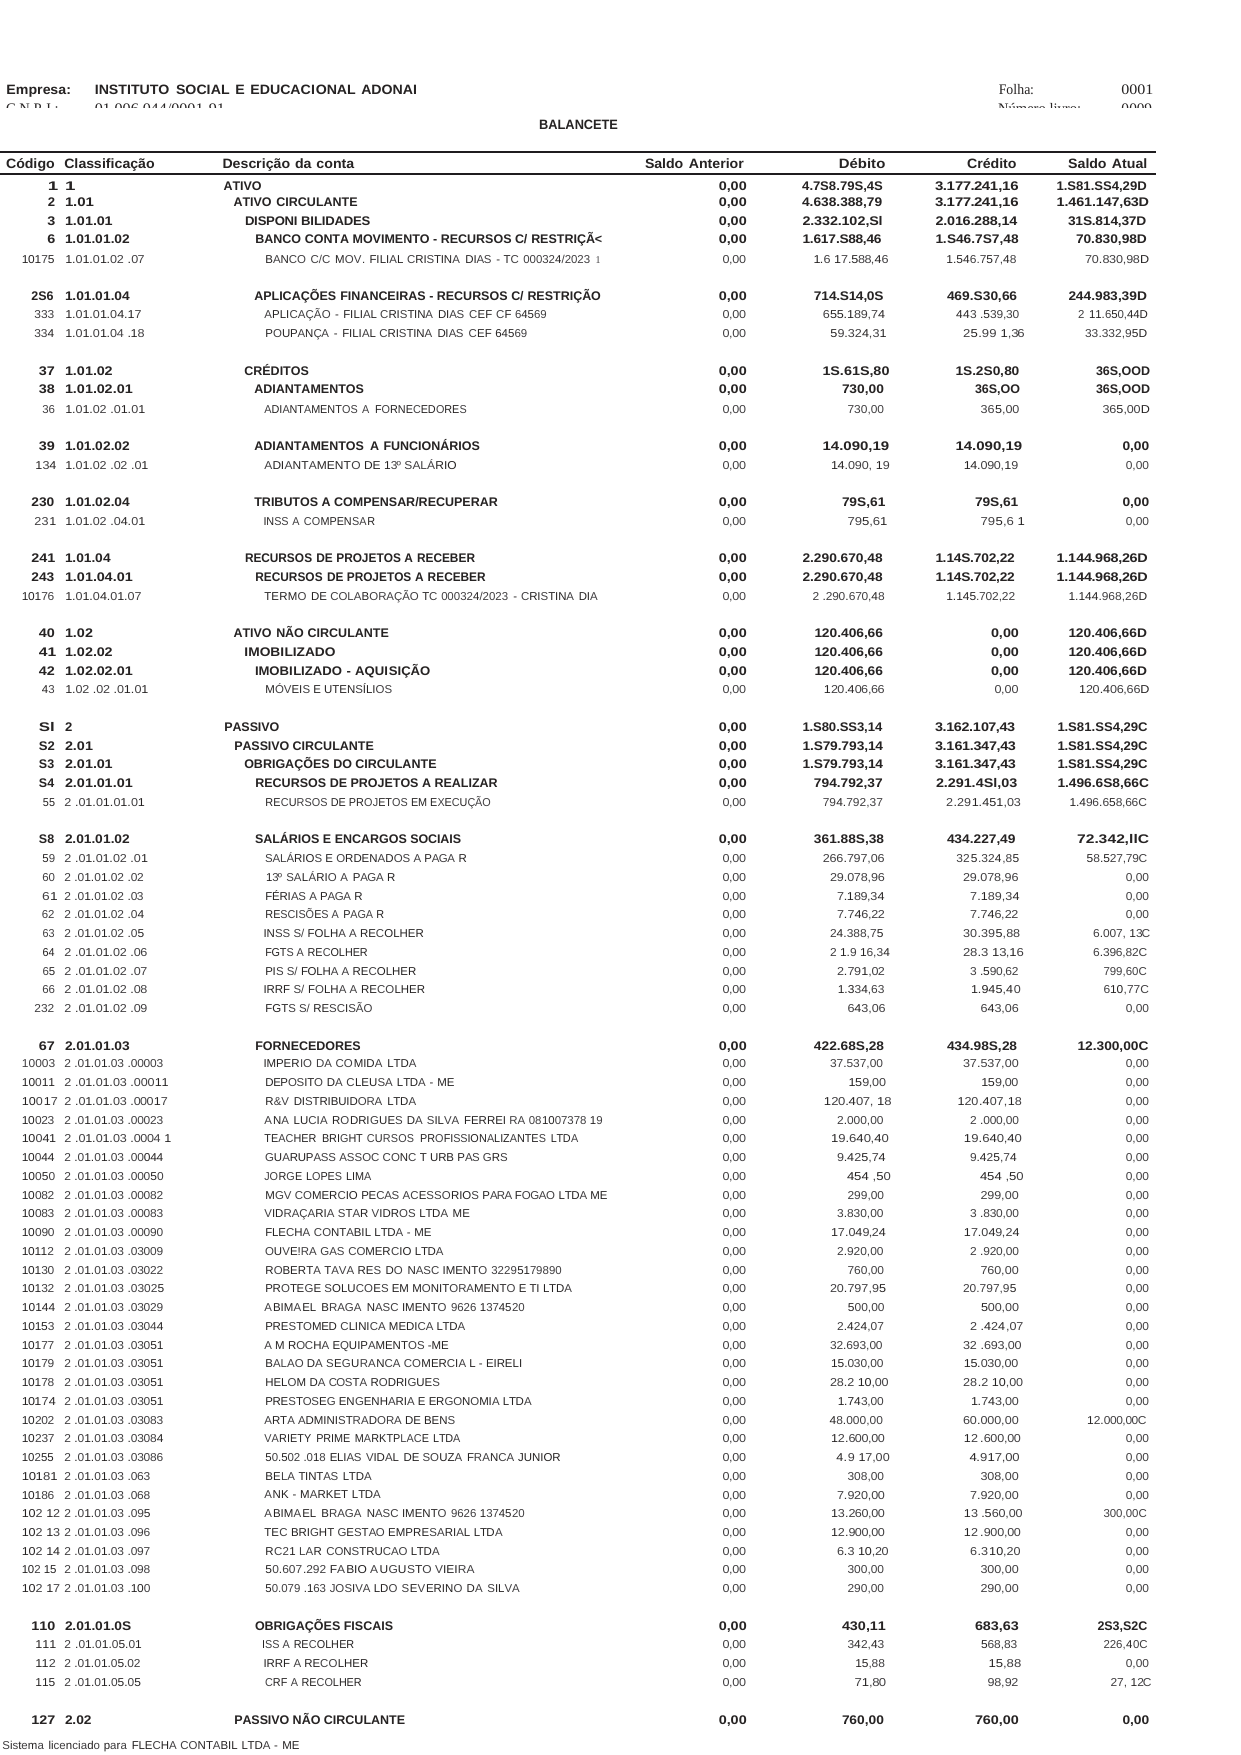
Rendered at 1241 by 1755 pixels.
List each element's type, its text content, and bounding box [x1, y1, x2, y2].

table_cell 3 .590,62 [911, 962, 1039, 981]
table_cell FGTS S/ RESCISÃO [193, 999, 631, 1027]
table_cell 655.189,74 [774, 306, 911, 324]
table_cell 1.02 [61, 615, 193, 643]
table_cell 0,00 [1039, 1524, 1156, 1542]
table_cell 3.162.107,43 [911, 708, 1039, 737]
table_cell 10023 [0, 1111, 61, 1130]
table_cell 6.310,20 [911, 1542, 1039, 1561]
table_cell HELOM DA COSTA RODRIGUES [193, 1374, 631, 1392]
table_cell 2 .01.01.02 .08 [61, 981, 193, 999]
table_cell 0,00 [631, 1411, 774, 1430]
table_cell 0,00 [631, 1336, 774, 1355]
table_cell 12.000,00C [1039, 1411, 1156, 1430]
table_cell 159,00 [774, 1074, 911, 1092]
table_cell OUVE!RA GAS COMERCIO LTDA [193, 1243, 631, 1261]
table_cell 454 ,50 [911, 1168, 1039, 1186]
table_cell 0,00 [1039, 1430, 1156, 1449]
table_cell 14.090,19 [911, 428, 1039, 456]
table_cell 25.99 1,36 [911, 325, 1039, 353]
table_cell 10090 [0, 1224, 61, 1242]
table_cell 342,43 [774, 1636, 911, 1654]
table_cell 454 ,50 [774, 1168, 911, 1186]
table_cell 0,00 [911, 615, 1039, 643]
table_cell 31S.814,37D [1039, 212, 1156, 231]
table_cell 500,00 [911, 1299, 1039, 1317]
table_cell 0,00 [631, 568, 774, 587]
table_cell 0,00 [631, 737, 774, 755]
table_cell 0,00 [631, 588, 774, 615]
table_cell Código [0, 153, 61, 172]
table_cell 0,00 [631, 1505, 774, 1523]
table_cell 0,00 [631, 456, 774, 484]
table_cell 0,00 [1039, 1111, 1156, 1130]
table_cell 0,00 [631, 962, 774, 981]
table_cell 20.797,95 [774, 1280, 911, 1299]
table_cell 0,00 [631, 1607, 774, 1636]
table_cell 1.01.04 [61, 540, 193, 568]
table_cell 2 .01.01.03 .096 [61, 1524, 193, 1542]
table_cell 1.334,63 [774, 981, 911, 999]
table_cell 2 .01.01.02 .09 [61, 999, 193, 1027]
table_cell 0,00 [631, 540, 774, 568]
table_cell ADIANTAMENTO DE 13º SALÁRIO [193, 456, 631, 484]
table_cell 1.546.757,48 [911, 250, 1039, 278]
table_cell 3.177.241,16 [911, 193, 1039, 212]
table_cell 0,00 [631, 981, 774, 999]
table_cell TEC BRIGHT GESTAO EMPRESARIAL LTDA [193, 1524, 631, 1542]
table_cell 0,00 [1039, 1093, 1156, 1111]
table_cell 0,00 [631, 1280, 774, 1299]
table_cell 7.746,22 [911, 906, 1039, 924]
table_cell 37.537,00 [911, 1055, 1039, 1073]
table_cell PIS S/ FOLHA A RECOLHER [193, 962, 631, 981]
table_cell 2 .01.01.03 .00023 [61, 1111, 193, 1130]
table_cell 643,06 [774, 999, 911, 1027]
table_cell 0,00 [1039, 1130, 1156, 1149]
table_cell ARTA ADMINISTRADORA DE BENS [193, 1411, 631, 1430]
table_cell 120.406,66 [774, 643, 911, 662]
table_cell VARIETY PRIME MARKTPLACE LTDA [193, 1430, 631, 1449]
table_cell 0,00 [631, 353, 774, 381]
table_cell 37.537,00 [774, 1055, 911, 1073]
table_cell 36 [0, 400, 61, 428]
table_cell 308,00 [774, 1468, 911, 1486]
table_cell 0,00 [1039, 1580, 1156, 1607]
table_cell 2 .01.01.03 .063 [61, 1468, 193, 1486]
table_cell ADIANTAMENTOS [193, 381, 631, 400]
table_cell 2 .920,00 [911, 1243, 1039, 1261]
table_cell TERMO DE COLABORAÇÃO TC 000324/2023 - CRISTINA DIA [193, 588, 631, 615]
table_cell Descrição da conta [193, 153, 631, 172]
table_cell 434.98S,28 [911, 1027, 1039, 1055]
table_cell 1.02.02.01 [61, 662, 193, 681]
table_cell 13º SALÁRIO A PAGA R [193, 868, 631, 887]
table_cell 102 15 [0, 1561, 61, 1579]
table_cell 10255 [0, 1449, 61, 1467]
table_cell 36S,OOD [1039, 353, 1156, 381]
table_cell 72.342,llC [1039, 821, 1156, 849]
table_cell 365,00D [1039, 400, 1156, 428]
table_cell Crédito [911, 153, 1039, 172]
table_cell Débito [774, 153, 911, 172]
table_cell 1.02 .02 .01.01 [61, 681, 193, 708]
table_cell 0,00 [1039, 1468, 1156, 1486]
table_header INSTITUTO SOCIAL E EDUCACIONAL ADONAI [84, 80, 707, 99]
table_cell 760,00 [911, 1701, 1039, 1737]
table_cell IRRF S/ FOLHA A RECOLHER [193, 981, 631, 999]
table_cell BELA TINTAS LTDA [193, 1468, 631, 1486]
table_cell 115 [0, 1673, 61, 1701]
table_cell 0,00 [1039, 1374, 1156, 1392]
table_cell 1.S79.793,14 [774, 755, 911, 774]
table_cell 1 [0, 175, 61, 193]
table_cell 0,00 [1039, 1149, 1156, 1167]
table_cell 15.030,00 [774, 1355, 911, 1374]
table_cell 2 .01.01.03 .03086 [61, 1449, 193, 1467]
table_cell 1.01.04.01 [61, 568, 193, 587]
table_cell 29.078,96 [911, 868, 1039, 887]
table_cell 01.006.044/0001-91 [84, 99, 707, 108]
table_cell 60 [0, 868, 61, 887]
table_cell 7.920,00 [774, 1486, 911, 1505]
table_cell 230 [0, 484, 61, 512]
table_cell 3.177.241,16 [911, 175, 1039, 193]
table_cell 0,00 [911, 681, 1039, 708]
table_cell 2.01 [61, 737, 193, 755]
table_cell ABIMAEL BRAGA NASC IMENTO 9626 1374520 [193, 1299, 631, 1317]
table_cell 2 .01.01.03 .098 [61, 1561, 193, 1579]
table_cell 0,00 [1039, 456, 1156, 484]
table_cell 2 .01.01.01.01 [61, 793, 193, 821]
table_cell 0,00 [631, 708, 774, 737]
table_cell 2 .01.01.03 .00011 [61, 1074, 193, 1092]
table_cell 1.496.658,66C [1039, 793, 1156, 821]
table_cell 4.7S8.79S,4S [774, 175, 911, 193]
table_cell 2.290.670,48 [774, 568, 911, 587]
table_cell 1.144.968,26D [1039, 540, 1156, 568]
table_cell 2.01.01.03 [61, 1027, 193, 1055]
table_cell C.N.P.J.: [0, 99, 83, 108]
table_cell 1.617.S88,46 [774, 231, 911, 250]
table_cell 120.406,66 [774, 662, 911, 681]
table_cell 42 [0, 662, 61, 681]
table_cell 127 [0, 1701, 61, 1737]
table_cell 71,80 [774, 1673, 911, 1701]
table_cell 10176 [0, 588, 61, 615]
table_cell 1.01.01.02 [61, 231, 193, 250]
table_cell 1.01.01.04.17 [61, 306, 193, 324]
table_cell 79S,61 [774, 484, 911, 512]
table_cell 0,00 [631, 1449, 774, 1467]
table_cell 0,00 [631, 924, 774, 943]
table_cell SALÁRIOS E ORDENADOS A PAGA R [193, 850, 631, 868]
table_cell 0,00 [1039, 1449, 1156, 1467]
table_cell 66 [0, 981, 61, 999]
table_cell 1.S81.SS4,29D [1039, 175, 1156, 193]
table_cell 243 [0, 568, 61, 587]
table_cell 65 [0, 962, 61, 981]
table_cell RECURSOS DE PROJETOS EM EXECUÇÃO [193, 793, 631, 821]
table_cell 1.01.02 .01.01 [61, 400, 193, 428]
table_cell 50.607.292 FABIO AUGUSTO VIEIRA [193, 1561, 631, 1579]
table_cell 12 .600,00 [911, 1430, 1039, 1449]
table_cell 30.395,88 [911, 924, 1039, 943]
table_cell ATIVO CIRCULANTE [193, 193, 631, 212]
table_cell 15,88 [774, 1655, 911, 1673]
table_cell 2 .01.01.03 .00090 [61, 1224, 193, 1242]
table_cell 2.01.01.02 [61, 821, 193, 849]
table_cell 61 [0, 887, 61, 906]
table_cell 2 .01.01.03 .068 [61, 1486, 193, 1505]
table_cell 2 .01.01.05.01 [61, 1636, 193, 1654]
table_cell 7.920,00 [911, 1486, 1039, 1505]
table_cell 0,00 [631, 1374, 774, 1392]
table_cell 2 .290.670,48 [774, 588, 911, 615]
table_cell 0,00 [1039, 1205, 1156, 1223]
table_cell 120.406,66D [1039, 643, 1156, 662]
table_cell 10144 [0, 1299, 61, 1317]
table_cell 430,11 [774, 1607, 911, 1636]
table_cell 2 .01.01.02 .01 [61, 850, 193, 868]
table_cell 0,00 [631, 325, 774, 353]
table_cell TRIBUTOS A COMPENSAR/RECUPERAR [193, 484, 631, 512]
table_cell JORGE LOPES LIMA [193, 1168, 631, 1186]
table_cell 14.090,19 [911, 456, 1039, 484]
table_cell APLICAÇÃO - FILIAL CRISTINA DIAS CEF CF 64569 [193, 306, 631, 324]
table_cell FÉRIAS A PAGA R [193, 887, 631, 906]
table_header BALANCETE [193, 108, 631, 151]
table_cell 6.007, 13C [1039, 924, 1156, 943]
table_cell 50.079 .163 JOSIVA LDO SEVERINO DA SILVA [193, 1580, 631, 1607]
table_cell 0,00 [631, 250, 774, 278]
table_cell 0,00 [1039, 1318, 1156, 1336]
table_cell 0,00 [1039, 1261, 1156, 1280]
table_cell 2.920,00 [774, 1243, 911, 1261]
table_cell 102 13 [0, 1524, 61, 1542]
table_cell IMOBILIZADO [193, 643, 631, 662]
table_cell PASSIVO [193, 708, 631, 737]
table_cell 102 12 [0, 1505, 61, 1523]
table_cell 13 .560,00 [911, 1505, 1039, 1523]
table_cell 120.406,66D [1039, 662, 1156, 681]
table_cell 9.425,74 [774, 1149, 911, 1167]
table_cell 1.14S.702,22 [911, 568, 1039, 587]
table_cell IRRF A RECOLHER [193, 1655, 631, 1673]
table_cell 2 .01.01.05.02 [61, 1655, 193, 1673]
table_cell 2.016.288,14 [911, 212, 1039, 231]
table_cell 1S.61S,80 [774, 353, 911, 381]
table_cell 2 .01.01.03 .00050 [61, 1168, 193, 1186]
table_cell 120.406,66 [774, 615, 911, 643]
table_cell 2 .01.01.03 .03044 [61, 1318, 193, 1336]
table_cell 40 [0, 615, 61, 643]
table_cell 7.189,34 [911, 887, 1039, 906]
table_cell SALÁRIOS E ENCARGOS SOCIAIS [193, 821, 631, 849]
table_cell 1.S81.SS4,29C [1039, 755, 1156, 774]
table_cell 0,00 [1039, 887, 1156, 906]
table_cell 63 [0, 924, 61, 943]
table_cell 1.01.02 [61, 353, 193, 381]
table_cell 1.01.01.02 .07 [61, 250, 193, 278]
table_cell 17.049,24 [911, 1224, 1039, 1242]
table_cell 2 .01.01.03 .03025 [61, 1280, 193, 1299]
table_cell 760,00 [774, 1701, 911, 1737]
table_cell 1.S80.SS3,14 [774, 708, 911, 737]
table_cell 2 .01.01.03 .03022 [61, 1261, 193, 1280]
table_cell 1.01.01.04 [61, 278, 193, 306]
table_cell FGTS A RECOLHER [193, 943, 631, 962]
table_cell 361.88S,38 [774, 821, 911, 849]
table_cell 794.792,37 [774, 774, 911, 793]
table_cell ISS A RECOLHER [193, 1636, 631, 1654]
table_cell 10112 [0, 1243, 61, 1261]
table_cell 0,00 [631, 1261, 774, 1280]
table_cell 0,00 [631, 1636, 774, 1654]
table_cell 0,00 [911, 643, 1039, 662]
table_cell 10175 [0, 250, 61, 278]
table_cell 15.030,00 [911, 1355, 1039, 1374]
table_cell 0,00 [631, 643, 774, 662]
table_cell 10179 [0, 1355, 61, 1374]
table_cell 0,00 [1039, 1280, 1156, 1299]
table_cell 12.900,00 [774, 1524, 911, 1542]
table_cell 2 .01.01.03 .03009 [61, 1243, 193, 1261]
table_cell 1.02.02 [61, 643, 193, 662]
table_cell 32 .693,00 [911, 1336, 1039, 1355]
table_cell 10044 [0, 1149, 61, 1167]
table_cell 17.049,24 [774, 1224, 911, 1242]
table_cell 0,00 [631, 1580, 774, 1607]
table_cell 714.S14,0S [774, 278, 911, 306]
table_cell 60.000,00 [911, 1411, 1039, 1430]
table_cell 28.3 13,16 [911, 943, 1039, 962]
table_cell 795,61 [774, 513, 911, 540]
table_cell 6.396,82C [1039, 943, 1156, 962]
table_cell 10186 [0, 1486, 61, 1505]
table_cell 0,00 [631, 681, 774, 708]
table_cell 19.640,40 [774, 1130, 911, 1149]
table_cell S8 [0, 821, 61, 849]
table_cell 2.01.01.01 [61, 774, 193, 793]
table_cell 0,00 [631, 850, 774, 868]
table_cell 0,00 [631, 1149, 774, 1167]
table_cell 0,00 [631, 212, 774, 231]
table_cell VIDRAÇARIA STAR VIDROS LTDA ME [193, 1205, 631, 1223]
table_cell ATIVO NÃO CIRCULANTE [193, 615, 631, 643]
table_cell 0,00 [631, 1055, 774, 1073]
table_cell 10003 [0, 1055, 61, 1073]
table_cell INSS A COMPENSAR [193, 513, 631, 540]
table_cell 2 .01.01.05.05 [61, 1673, 193, 1701]
table_cell ADIANTAMENTOS A FUNCIONÁRIOS [193, 428, 631, 456]
table_cell 2.01.01.0S [61, 1607, 193, 1636]
table_cell 0,00 [631, 1074, 774, 1092]
table_cell 3.161.347,43 [911, 737, 1039, 755]
table_cell 10083 [0, 1205, 61, 1223]
table_cell 15,88 [911, 1655, 1039, 1673]
table_cell 794.792,37 [774, 793, 911, 821]
table_cell 0,00 [631, 906, 774, 924]
table_cell 1.S81.SS4,29C [1039, 737, 1156, 755]
table_cell 0,00 [1039, 868, 1156, 887]
table_cell Saldo Atual [1039, 153, 1156, 172]
table_cell 2 .01.01.03 .00082 [61, 1186, 193, 1205]
table_cell OBRIGAÇÕES DO CIRCULANTE [193, 755, 631, 774]
table_cell 2 .01.01.03 .100 [61, 1580, 193, 1607]
table_cell 0,00 [1039, 1055, 1156, 1073]
table_cell 0,00 [631, 400, 774, 428]
table_cell 3 .830,00 [911, 1205, 1039, 1223]
table_header [631, 108, 1156, 151]
table_cell 308,00 [911, 1468, 1039, 1486]
table_cell 2.791,02 [774, 962, 911, 981]
table_cell 10153 [0, 1318, 61, 1336]
table_cell 110 [0, 1607, 61, 1636]
table_cell 0,00 [631, 774, 774, 793]
table_cell 0,00 [1039, 1393, 1156, 1411]
table_cell 0,00 [631, 943, 774, 962]
table_cell DISPONI BILIDADES [193, 212, 631, 231]
table_cell 1.S46.7S7,48 [911, 231, 1039, 250]
table_cell 2 .01.01.03 .03051 [61, 1393, 193, 1411]
table_cell 1.S81.SS4,29C [1039, 708, 1156, 737]
table_cell 434.227,49 [911, 821, 1039, 849]
table_cell 0,00 [1039, 1701, 1156, 1737]
table_cell 3 [0, 212, 61, 231]
table_cell 0,00 [631, 231, 774, 250]
table_cell 1.01.04.01.07 [61, 588, 193, 615]
table_cell 2 .01.01.03 .00003 [61, 1055, 193, 1073]
table_cell 1.6 17.588,46 [774, 250, 911, 278]
table_cell 10132 [0, 1280, 61, 1299]
table_cell 0,00 [631, 1093, 774, 1111]
table_cell 12.300,00C [1039, 1027, 1156, 1055]
table_cell 0,00 [631, 1205, 774, 1223]
table_cell 0,00 [631, 1673, 774, 1701]
table_cell 2 .01.01.03 .03051 [61, 1355, 193, 1374]
table_cell ATIVO [193, 175, 631, 193]
table_cell 1.743,00 [774, 1393, 911, 1411]
table_cell 226,40C [1039, 1636, 1156, 1654]
table_cell 0,00 [631, 1542, 774, 1561]
table_cell 37 [0, 353, 61, 381]
table_cell 1.144.968,26D [1039, 588, 1156, 615]
table_cell 0,00 [631, 306, 774, 324]
table_cell MGV COMERCIO PECAS ACESSORIOS PARA FOGAO LTDA ME [193, 1186, 631, 1205]
table_cell CRÉDITOS [193, 353, 631, 381]
table_cell 20.797,95 [911, 1280, 1039, 1299]
table_cell 79S,61 [911, 484, 1039, 512]
table_cell 4.638.388,79 [774, 193, 911, 212]
table_cell 2 .01.01.03 .00083 [61, 1205, 193, 1223]
table_cell 2 .01.01.03 .00044 [61, 1149, 193, 1167]
table_cell 6.3 10,20 [774, 1542, 911, 1561]
table_cell 32.693,00 [774, 1336, 911, 1355]
table_cell 0,00 [631, 175, 774, 193]
table_cell 10181 [0, 1468, 61, 1486]
table_cell IMPERIO DA COMIDA LTDA [193, 1055, 631, 1073]
table_cell 0,00 [1039, 1168, 1156, 1186]
table_cell 2 .01.01.03 .095 [61, 1505, 193, 1523]
table_cell 0,00 [1039, 906, 1156, 924]
table_cell 9.425,74 [911, 1149, 1039, 1167]
table_cell 2 .000,00 [911, 1111, 1039, 1130]
table_cell 232 [0, 999, 61, 1027]
table_header Folha: [708, 80, 1101, 99]
table_cell 610,77C [1039, 981, 1156, 999]
table_cell 0009 [1101, 99, 1159, 118]
table_cell 0,00 [631, 887, 774, 906]
table_cell 325.324,85 [911, 850, 1039, 868]
table_cell 2S6 [0, 278, 61, 306]
table_cell 0,00 [631, 1299, 774, 1317]
table_cell 2.01.01 [61, 755, 193, 774]
table_cell 760,00 [774, 1261, 911, 1280]
table_cell 1.461.147,63D [1039, 193, 1156, 212]
table_cell 0,00 [631, 1168, 774, 1186]
table_cell CRF A RECOLHER [193, 1673, 631, 1701]
table_cell 643,06 [911, 999, 1039, 1027]
table_cell 0,00 [631, 793, 774, 821]
table_cell 241 [0, 540, 61, 568]
table_cell 422.68S,28 [774, 1027, 911, 1055]
table_cell RC21 LAR CONSTRUCAO LTDA [193, 1542, 631, 1561]
table_cell ADIANTAMENTOS A FORNECEDORES [193, 400, 631, 428]
table_cell 299,00 [774, 1186, 911, 1205]
table_cell R&V DISTRIBUIDORA LTDA [193, 1093, 631, 1111]
table_cell 1.01.01 [61, 212, 193, 231]
table_cell 2.000,00 [774, 1111, 911, 1130]
table_cell 0,00 [631, 381, 774, 400]
table_cell 111 [0, 1636, 61, 1654]
table_cell 1.01.02.01 [61, 381, 193, 400]
table_cell Sl [0, 708, 61, 737]
table_cell ANK - MARKET LTDA [193, 1486, 631, 1505]
table_cell 1.743,00 [911, 1393, 1039, 1411]
table_cell 28.2 10,00 [774, 1374, 911, 1392]
table_cell 568,83 [911, 1636, 1039, 1654]
table_header [0, 108, 193, 151]
table_cell 1S.2S0,80 [911, 353, 1039, 381]
table_cell FORNECEDORES [193, 1027, 631, 1055]
table_cell 7.189,34 [774, 887, 911, 906]
table_cell 120.406,66D [1039, 681, 1156, 708]
table_cell 48.000,00 [774, 1411, 911, 1430]
table_cell OBRIGAÇÕES FISCAIS [193, 1607, 631, 1636]
table_cell 6 [0, 231, 61, 250]
table_cell 0,00 [631, 999, 774, 1027]
table_cell 112 [0, 1655, 61, 1673]
table_cell 0,00 [1039, 1186, 1156, 1205]
table_cell 0,00 [631, 1111, 774, 1130]
table_cell 67 [0, 1027, 61, 1055]
table_cell 0,00 [631, 1561, 774, 1579]
table_cell 0,00 [1039, 1224, 1156, 1242]
table_cell 2 .01.01.02 .07 [61, 962, 193, 981]
table_cell 4.917,00 [911, 1449, 1039, 1467]
table_cell 0,00 [631, 1430, 774, 1449]
table_cell 2.291.451,03 [911, 793, 1039, 821]
table_cell 1.01.02.02 [61, 428, 193, 456]
table_cell 730,00 [774, 400, 911, 428]
table_cell 1.01.02.04 [61, 484, 193, 512]
table_cell 10050 [0, 1168, 61, 1186]
table_cell 70.830,98D [1039, 250, 1156, 278]
table_cell INSS S/ FOLHA A RECOLHER [193, 924, 631, 943]
table_cell 10130 [0, 1261, 61, 1280]
table_cell 7.746,22 [774, 906, 911, 924]
table_cell 0,00 [631, 615, 774, 643]
table_cell 55 [0, 793, 61, 821]
table_cell 443 .539,30 [911, 306, 1039, 324]
table_cell 2 .01.01.03 .0004 1 [61, 1130, 193, 1149]
table_cell 134 [0, 456, 61, 484]
table_cell 10082 [0, 1186, 61, 1205]
table_cell 10202 [0, 1411, 61, 1430]
table_cell 500,00 [774, 1299, 911, 1317]
table_cell 33.332,95D [1039, 325, 1156, 353]
table_cell 0,00 [631, 193, 774, 212]
table_cell 50.502 .018 ELIAS VIDAL DE SOUZA FRANCA JUNIOR [193, 1449, 631, 1467]
table_cell 290,00 [774, 1580, 911, 1607]
table_cell 0,00 [631, 1393, 774, 1411]
table_cell 0,00 [1039, 1336, 1156, 1355]
table_cell ANA LUCIA RODRIGUES DA SILVA FERREI RA 081007378 19 [193, 1111, 631, 1130]
table_cell 300,00 [774, 1561, 911, 1579]
table_cell 58.527,79C [1039, 850, 1156, 868]
table_cell 12 .900,00 [911, 1524, 1039, 1542]
table_cell 0,00 [1039, 513, 1156, 540]
table_cell 0,00 [1039, 1486, 1156, 1505]
table_cell S3 [0, 755, 61, 774]
table_cell Número livro: [708, 99, 1101, 108]
table_cell 0,00 [631, 1224, 774, 1242]
table_cell 0,00 [631, 1701, 774, 1737]
table_cell 0,00 [1039, 1243, 1156, 1261]
table_cell 2 .01.01.03 .03051 [61, 1336, 193, 1355]
table_cell 10237 [0, 1430, 61, 1449]
table_cell 0,00 [631, 513, 774, 540]
table_cell 2 1.9 16,34 [774, 943, 911, 962]
table_cell A M ROCHA EQUIPAMENTOS -ME [193, 1336, 631, 1355]
table_cell 39 [0, 428, 61, 456]
table_cell 2 .424,07 [911, 1318, 1039, 1336]
table_cell 0,00 [631, 1186, 774, 1205]
table_header 0001 [1101, 80, 1159, 99]
table_cell 0,00 [631, 662, 774, 681]
table_cell 2 .01.01.02 .02 [61, 868, 193, 887]
table_cell 1.496.6S8,66C [1039, 774, 1156, 793]
table_cell 2 11.650,44D [1039, 306, 1156, 324]
table_cell 0,00 [631, 821, 774, 849]
table_cell 0,00 [1039, 1355, 1156, 1374]
table_cell Classificação [61, 153, 193, 172]
table_cell 0,00 [1039, 428, 1156, 456]
table_cell 2 .01.01.03 .03084 [61, 1430, 193, 1449]
table_cell 1.S79.793,14 [774, 737, 911, 755]
table_cell RECURSOS DE PROJETOS A RECEBER [193, 568, 631, 587]
table_cell 0,00 [631, 1355, 774, 1374]
table_cell ABIMAEL BRAGA NASC IMENTO 9626 1374520 [193, 1505, 631, 1523]
table_cell 0,00 [1039, 1542, 1156, 1561]
table_cell BANCO CONTA MOVIMENTO - RECURSOS C/ RESTRIÇÃ< [193, 231, 631, 250]
table_cell 1.01.02 .02 .01 [61, 456, 193, 484]
table_cell 24.388,75 [774, 924, 911, 943]
table_cell 0,00 [1039, 484, 1156, 512]
table_cell 0,00 [631, 1027, 774, 1055]
table_header Empresa: [0, 80, 83, 99]
table_cell 795,6 1 [911, 513, 1039, 540]
table_cell 98,92 [911, 1673, 1039, 1701]
table_cell 1.01 [61, 193, 193, 212]
table_cell 2 [61, 708, 193, 737]
table_cell 38 [0, 381, 61, 400]
table_cell 0,00 [631, 1655, 774, 1673]
table_cell 0,00 [631, 484, 774, 512]
table_cell 10011 [0, 1074, 61, 1092]
table_cell 28.2 10,00 [911, 1374, 1039, 1392]
table_cell 120.406,66 [774, 681, 911, 708]
table_cell 0,00 [1039, 1655, 1156, 1673]
table_cell 2 .01.01.03 .03083 [61, 1411, 193, 1430]
table_cell BALAO DA SEGURANCA COMERCIA L - EIRELI [193, 1355, 631, 1374]
table_cell RECURSOS DE PROJETOS A REALIZAR [193, 774, 631, 793]
table_cell 2 .01.01.02 .06 [61, 943, 193, 962]
table_cell 2S3,S2C [1039, 1607, 1156, 1636]
table_cell 10174 [0, 1393, 61, 1411]
table_cell ROBERTA TAVA RES DO NASC IMENTO 32295179890 [193, 1261, 631, 1280]
table_cell 231 [0, 513, 61, 540]
table_cell 59 [0, 850, 61, 868]
table_cell 10178 [0, 1374, 61, 1392]
table_cell RESCISÕES A PAGA R [193, 906, 631, 924]
table_cell 3.161.347,43 [911, 755, 1039, 774]
table_cell 2.424,07 [774, 1318, 911, 1336]
table_cell 2.332.102,Sl [774, 212, 911, 231]
table_cell 0,00 [1039, 1561, 1156, 1579]
table_cell 0,00 [631, 1486, 774, 1505]
table_cell APLICAÇÕES FINANCEIRAS - RECURSOS C/ RESTRIÇÃO [193, 278, 631, 306]
table_cell 0,00 [631, 755, 774, 774]
table_cell PASSIVO CIRCULANTE [193, 737, 631, 755]
table_cell 2.290.670,48 [774, 540, 911, 568]
table_cell 0,00 [631, 1130, 774, 1149]
table_cell PRESTOMED CLINICA MEDICA LTDA [193, 1318, 631, 1336]
table_cell 29.078,96 [774, 868, 911, 887]
table_cell S4 [0, 774, 61, 793]
table_cell 0,00 [631, 1243, 774, 1261]
table_cell 1.145.702,22 [911, 588, 1039, 615]
table_cell FLECHA CONTABIL LTDA - ME [193, 1224, 631, 1242]
table_cell PRESTOSEG ENGENHARIA E ERGONOMIA LTDA [193, 1393, 631, 1411]
table_cell 334 [0, 325, 61, 353]
table_cell 266.797,06 [774, 850, 911, 868]
table_cell 36S,OOD [1039, 381, 1156, 400]
table_cell 1.01.01.04 .18 [61, 325, 193, 353]
table_cell 1.14S.702,22 [911, 540, 1039, 568]
table_cell 0,00 [1039, 999, 1156, 1027]
table_cell 59.324,31 [774, 325, 911, 353]
table_cell 2 .01.01.02 .03 [61, 887, 193, 906]
table_cell 300,00 [911, 1561, 1039, 1579]
table_cell 27, 12C [1039, 1673, 1156, 1701]
table_cell 102 14 [0, 1542, 61, 1561]
table_cell Saldo Anterior [631, 153, 774, 172]
table_cell 120.406,66D [1039, 615, 1156, 643]
table_cell 10177 [0, 1336, 61, 1355]
table_cell 1 [61, 175, 193, 193]
table_cell 1.144.968,26D [1039, 568, 1156, 587]
table_cell 760,00 [911, 1261, 1039, 1280]
table_cell 41 [0, 643, 61, 662]
table_cell 14.090, 19 [774, 456, 911, 484]
table_cell 102 17 [0, 1580, 61, 1607]
table_cell 13.260,00 [774, 1505, 911, 1523]
table_cell POUPANÇA - FILIAL CRISTINA DIAS CEF 64569 [193, 325, 631, 353]
table_cell 0,00 [1039, 1299, 1156, 1317]
table_cell 2 .01.01.03 .03029 [61, 1299, 193, 1317]
table_cell PROTEGE SOLUCOES EM MONITORAMENTO E TI LTDA [193, 1280, 631, 1299]
table_cell 1.945,40 [911, 981, 1039, 999]
table_cell 12.600,00 [774, 1430, 911, 1449]
table_cell 0,00 [631, 868, 774, 887]
table_cell 299,00 [911, 1186, 1039, 1205]
table_cell 1.01.02 .04.01 [61, 513, 193, 540]
table_cell 4.9 17,00 [774, 1449, 911, 1467]
table_cell 0,00 [631, 1524, 774, 1542]
table_cell 0,00 [1039, 1074, 1156, 1092]
table_cell 2.02 [61, 1701, 193, 1737]
table_cell TEACHER BRIGHT CURSOS PROFISSIONALIZANTES LTDA [193, 1130, 631, 1149]
table_cell 14.090,19 [774, 428, 911, 456]
table_cell 3.830,00 [774, 1205, 911, 1223]
table_cell 244.983,39D [1039, 278, 1156, 306]
table_cell 730,00 [774, 381, 911, 400]
table_cell 43 [0, 681, 61, 708]
table_cell 2.291.4Sl,03 [911, 774, 1039, 793]
table_cell 64 [0, 943, 61, 962]
table_cell 333 [0, 306, 61, 324]
table_cell 799,60C [1039, 962, 1156, 981]
table_cell 19.640,40 [911, 1130, 1039, 1149]
table_cell 2 .01.01.02 .05 [61, 924, 193, 943]
table_cell 2 .01.01.03 .03051 [61, 1374, 193, 1392]
table_cell 120.407,18 [911, 1093, 1039, 1111]
table_cell 683,63 [911, 1607, 1039, 1636]
table_cell DEPOSITO DA CLEUSA LTDA - ME [193, 1074, 631, 1092]
table_cell MÓVEIS E UTENSÍLIOS [193, 681, 631, 708]
table_cell PASSIVO NÃO CIRCULANTE [193, 1701, 631, 1737]
table_cell RECURSOS DE PROJETOS A RECEBER [193, 540, 631, 568]
table_cell 0,00 [631, 1318, 774, 1336]
table_cell 300,00C [1039, 1505, 1156, 1523]
table_cell 2 .01.01.03 .097 [61, 1542, 193, 1561]
table_cell S2 [0, 737, 61, 755]
table_cell 469.S30,66 [911, 278, 1039, 306]
table_cell IMOBILIZADO - AQUISIÇÃO [193, 662, 631, 681]
table_cell 159,00 [911, 1074, 1039, 1092]
table_cell 2 .01.01.03 .00017 [61, 1093, 193, 1111]
table_cell 62 [0, 906, 61, 924]
table_cell 36S,OO [911, 381, 1039, 400]
table_cell 10041 [0, 1130, 61, 1149]
table_cell 120.407, 18 [774, 1093, 911, 1111]
table_cell 0,00 [631, 1468, 774, 1486]
table_cell 0,00 [631, 278, 774, 306]
table_cell 70.830,98D [1039, 231, 1156, 250]
table_cell 365,00 [911, 400, 1039, 428]
table_cell 2 [0, 193, 61, 212]
table_cell 0,00 [911, 662, 1039, 681]
table_cell 290,00 [911, 1580, 1039, 1607]
table_cell GUARUPASS ASSOC CONC T URB PAS GRS [193, 1149, 631, 1167]
table_cell 0,00 [631, 428, 774, 456]
table_cell BANCO C/C MOV. FILIAL CRISTINA DIAS - TC 000324/2023 1 [193, 250, 631, 278]
table_cell 10017 [0, 1093, 61, 1111]
table_cell 2 .01.01.02 .04 [61, 906, 193, 924]
